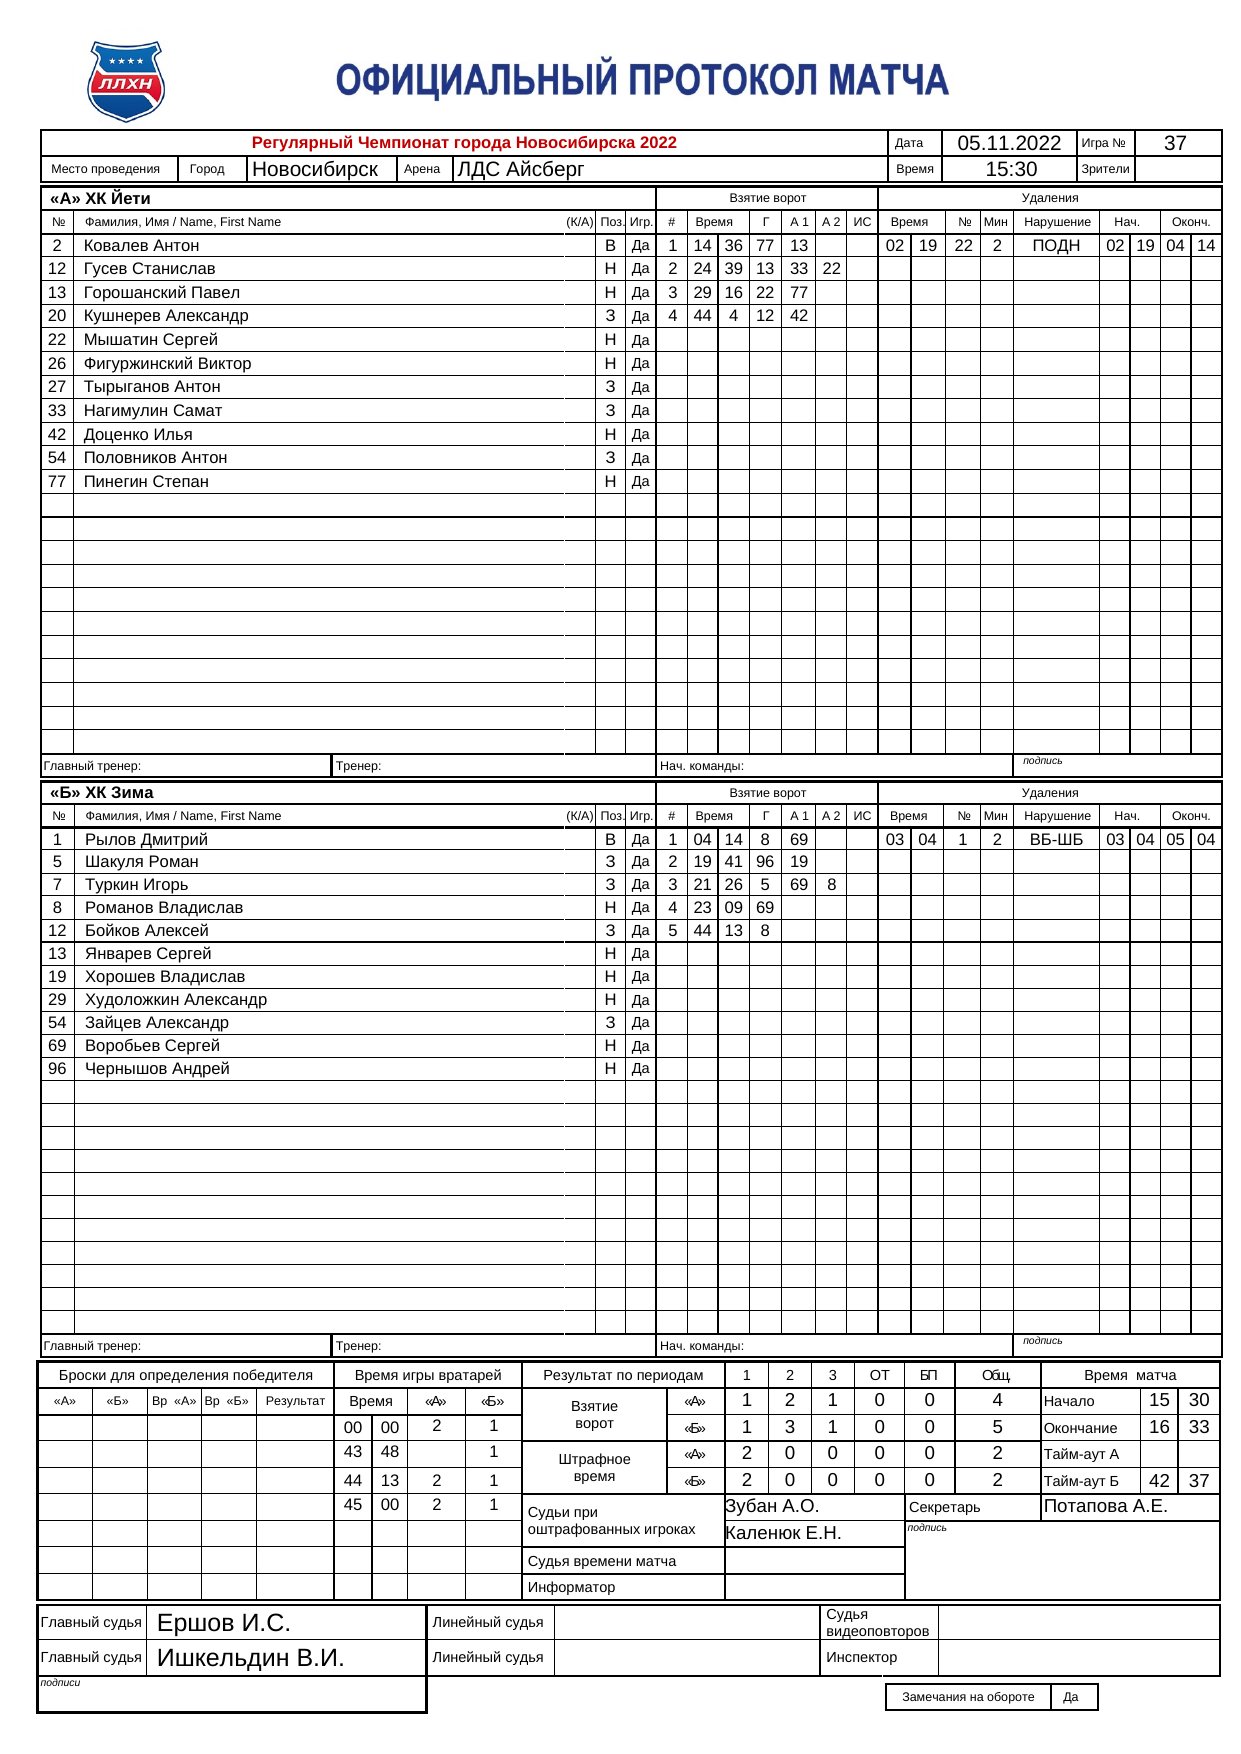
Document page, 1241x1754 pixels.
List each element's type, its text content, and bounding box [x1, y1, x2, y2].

table_cell [1100, 874, 1129, 895]
table_cell 13 [42, 943, 74, 964]
table_cell [74, 730, 564, 753]
table_cell Каленюк Е.Н. [726, 1521, 904, 1546]
table_cell З [596, 399, 625, 422]
table_cell [565, 423, 595, 445]
table_cell [912, 1265, 943, 1287]
table_cell [944, 1012, 980, 1033]
table_cell [750, 1265, 781, 1287]
table_cell [1014, 896, 1099, 918]
table_cell [42, 1081, 74, 1103]
table_cell [883, 1677, 1220, 1681]
table_cell [1100, 966, 1129, 987]
table_cell подпись [1014, 1335, 1221, 1356]
table_cell [688, 943, 717, 964]
table_cell [565, 518, 595, 540]
table_cell [1141, 1441, 1177, 1467]
table_cell «Б» [668, 1468, 724, 1493]
table_cell [1131, 920, 1160, 941]
table_cell [719, 683, 749, 706]
table_cell [946, 305, 980, 327]
table_cell ПОДН [1014, 235, 1099, 256]
table_cell [565, 1311, 595, 1333]
table_cell [42, 1242, 74, 1264]
table_cell [1131, 1242, 1160, 1264]
table_cell [1014, 1150, 1099, 1172]
table_cell [719, 328, 749, 351]
table_cell Тырыганов Антон [74, 376, 564, 398]
table_cell [750, 966, 781, 987]
table_cell [912, 399, 945, 422]
table_cell [816, 989, 846, 1011]
table_cell Н [596, 966, 625, 987]
table_cell [816, 235, 846, 256]
table_cell [879, 1058, 910, 1079]
table_cell [688, 1265, 717, 1287]
table_cell [944, 1081, 980, 1103]
table_cell [1014, 565, 1099, 587]
table_cell [565, 305, 595, 327]
table_cell [408, 1521, 465, 1546]
table_cell [565, 920, 595, 941]
table_cell [944, 943, 980, 964]
table_cell [816, 1196, 846, 1218]
table_cell [1131, 352, 1160, 374]
table_cell [944, 1288, 980, 1310]
table_cell Нарушение [1014, 211, 1099, 233]
table_cell Н [596, 281, 625, 303]
table_cell [879, 943, 910, 964]
table_cell [912, 1035, 943, 1057]
table_cell [847, 423, 877, 445]
table_cell [816, 1288, 846, 1310]
table_cell [1100, 612, 1129, 634]
table_cell Главный судья [39, 1640, 146, 1675]
table_cell Нагимулин Самат [74, 399, 564, 422]
table_cell [750, 1012, 781, 1033]
table_cell [1131, 1104, 1160, 1126]
table_cell [816, 328, 846, 351]
table_cell [750, 1150, 781, 1172]
table_cell Половников Антон [74, 446, 564, 469]
table_cell [1192, 1081, 1221, 1103]
table_cell Зрители [1078, 157, 1134, 181]
table_cell [816, 896, 846, 918]
table_cell [1161, 399, 1190, 422]
table_cell [847, 1265, 877, 1287]
table_cell [879, 423, 910, 445]
table_cell Фигуржинский Виктор [74, 352, 564, 374]
table_cell [148, 1441, 201, 1467]
table_cell 1 [726, 1415, 768, 1440]
table_cell [912, 281, 945, 303]
table_cell [688, 399, 717, 422]
table_cell [1192, 683, 1221, 706]
table_cell [657, 1196, 687, 1218]
table_cell [1161, 1150, 1190, 1172]
table_cell ИС [847, 211, 877, 233]
table_cell [1014, 1173, 1099, 1195]
table_cell Да [626, 305, 655, 327]
table_cell [816, 943, 846, 964]
table_header Удаления [879, 783, 1221, 803]
table_cell [816, 1173, 846, 1195]
table_cell [1161, 1127, 1190, 1149]
table_cell [816, 541, 846, 564]
table_cell 19 [688, 850, 717, 872]
table_cell [1131, 376, 1160, 398]
table_cell [688, 1081, 717, 1103]
table_cell [74, 541, 564, 564]
table_cell [879, 257, 910, 280]
table_cell [565, 659, 595, 682]
table_cell [879, 1150, 910, 1172]
table_cell 33 [782, 257, 815, 280]
table_cell Фамилия, Имя / Name, First Name [75, 805, 565, 826]
table_cell [750, 1104, 781, 1126]
table_cell [626, 1219, 655, 1241]
table_cell Время [879, 211, 945, 233]
table_cell Н [596, 423, 625, 445]
table_cell [688, 446, 717, 469]
table_cell [782, 1219, 815, 1241]
table_cell 04 [1131, 829, 1160, 849]
table_cell В [596, 829, 625, 849]
table_header БП [905, 1363, 954, 1387]
table_cell Зубан А.О. [726, 1495, 904, 1520]
table_cell [565, 588, 595, 611]
table_cell Рылов Дмитрий [75, 829, 564, 849]
table_cell 12 [42, 257, 73, 280]
table_cell [1014, 376, 1099, 398]
table_cell 2 [42, 235, 73, 256]
table_cell Судья видеоповторов [821, 1606, 938, 1639]
table_cell 48 [373, 1441, 407, 1467]
table_cell [688, 541, 717, 564]
table_cell [981, 1058, 1013, 1079]
table_header Общ. [956, 1363, 1040, 1387]
table_cell Н [596, 1035, 625, 1057]
table_cell 04 [1192, 829, 1221, 849]
table_cell [946, 683, 980, 706]
table_cell [1014, 920, 1099, 941]
table_cell [912, 730, 945, 753]
table_cell Инспектор [821, 1640, 938, 1675]
table_cell [719, 1150, 749, 1172]
table_cell Н [596, 470, 625, 493]
table_cell [626, 588, 655, 611]
table_cell [750, 352, 781, 374]
table_cell 42 [42, 423, 73, 445]
table_cell [847, 1104, 877, 1126]
table_cell [1161, 989, 1190, 1011]
table_cell 16 [1141, 1415, 1177, 1440]
table_cell Время [688, 211, 749, 233]
table_cell [202, 1494, 256, 1520]
table_cell [688, 470, 717, 493]
table_cell [1192, 920, 1221, 941]
table_cell [981, 850, 1013, 872]
table_cell Место проведения [42, 157, 177, 181]
table_cell [879, 588, 910, 611]
table_cell [1192, 305, 1221, 327]
table_cell [847, 636, 877, 658]
table_header Регулярный Чемпионат города Новосибирска 2022 [42, 131, 887, 155]
table_cell [408, 1441, 465, 1467]
table_cell [39, 1521, 92, 1546]
table_cell Штрафное время [523, 1442, 666, 1493]
table_cell (К/А) [565, 805, 595, 826]
table_cell [1161, 328, 1190, 351]
table_cell «Б» [668, 1415, 724, 1440]
table_cell «А» [668, 1442, 724, 1467]
table_cell # [657, 211, 687, 233]
table_cell [912, 305, 945, 327]
table_header Взятие ворот [657, 783, 877, 803]
table_cell [750, 565, 781, 587]
table_cell [879, 1173, 910, 1195]
table_cell Нач. [1100, 805, 1160, 826]
table_cell [719, 446, 749, 469]
table_cell [847, 1219, 877, 1241]
table_cell [1192, 989, 1221, 1011]
table_cell [1131, 305, 1160, 327]
table_cell [657, 966, 687, 987]
table_cell [1014, 612, 1099, 634]
table_cell [626, 1311, 655, 1333]
table_cell 2 [981, 829, 1013, 849]
table_cell [816, 446, 846, 469]
table_cell [1131, 730, 1160, 753]
table_cell [1100, 920, 1129, 941]
table_cell [782, 1196, 815, 1218]
table_cell [39, 1441, 92, 1467]
table_cell З [596, 376, 625, 398]
table_cell Да [626, 399, 655, 422]
table_cell [657, 730, 687, 753]
table_cell [596, 683, 625, 706]
table_cell [596, 612, 625, 634]
table_cell [912, 612, 945, 634]
table_cell Бойков Алексей [75, 920, 564, 941]
table_cell [1014, 518, 1099, 540]
table_cell З [596, 1012, 625, 1033]
table_cell Секретарь [906, 1495, 1040, 1520]
table_cell [1192, 1196, 1221, 1218]
table_cell 02 [1100, 235, 1129, 256]
table_cell [596, 659, 625, 682]
table_cell 42 [782, 305, 815, 327]
table_cell [1192, 1035, 1221, 1057]
table_cell [750, 1196, 781, 1218]
table_cell Да [626, 257, 655, 280]
table_cell ВБ-ШБ [1014, 829, 1099, 849]
table_cell [1014, 1196, 1099, 1218]
table_cell [719, 352, 749, 374]
table_cell 2 [769, 1389, 811, 1413]
table_cell [1100, 1173, 1129, 1195]
table_cell [1100, 470, 1129, 493]
table_cell [42, 1173, 74, 1195]
table_cell [1192, 399, 1221, 422]
table_cell [1131, 470, 1160, 493]
table_cell [719, 612, 749, 634]
table_cell [565, 446, 595, 469]
table_cell 1 [726, 1389, 768, 1413]
table_cell [719, 399, 749, 422]
table_cell [912, 659, 945, 682]
table_cell [626, 612, 655, 634]
table_cell [148, 1521, 201, 1546]
table_cell 03 [1100, 829, 1129, 849]
table_cell [626, 1150, 655, 1172]
table_cell [1179, 1441, 1219, 1467]
table_cell [946, 541, 980, 564]
table_cell Да [626, 423, 655, 445]
table_cell [750, 399, 781, 422]
table_cell [981, 305, 1013, 327]
table_cell [466, 1521, 521, 1546]
table_cell 30 [1179, 1389, 1219, 1413]
table_cell 2 [657, 850, 687, 872]
table_cell Да [626, 352, 655, 374]
table_cell [1099, 1682, 1220, 1711]
table_cell [1131, 612, 1160, 634]
table_cell Нарушение [1014, 805, 1099, 826]
table_cell [565, 989, 595, 1011]
table_cell [1014, 1081, 1099, 1103]
table_cell [879, 1035, 910, 1057]
table_cell [688, 423, 717, 445]
table_header Да [1052, 1685, 1097, 1709]
table_cell З [596, 920, 625, 941]
table_cell [782, 565, 815, 587]
table_cell [1100, 446, 1129, 469]
table_cell [816, 1058, 846, 1079]
table_cell 22 [816, 257, 846, 280]
table_cell 04 [1161, 235, 1190, 256]
table_cell 54 [42, 446, 73, 469]
table_cell [1192, 850, 1221, 872]
table_cell [1192, 636, 1221, 658]
table_cell [912, 494, 945, 516]
table_cell Г [750, 211, 781, 233]
table_cell Поз. [596, 805, 625, 826]
table_cell 04 [688, 829, 717, 849]
table_cell 2 [726, 1468, 768, 1493]
table_cell [657, 588, 687, 611]
table_cell Да [626, 850, 655, 872]
table_cell [912, 1104, 943, 1126]
table_cell [847, 257, 877, 280]
table_cell [688, 1127, 717, 1149]
table_cell [657, 494, 687, 516]
table_cell [782, 1311, 815, 1333]
table_cell [1100, 1081, 1129, 1103]
table_cell Худоложкин Александр [75, 989, 564, 1011]
table_cell [657, 707, 687, 729]
table_cell [688, 966, 717, 987]
table_cell [565, 874, 595, 895]
table_cell [1014, 588, 1099, 611]
table_cell [565, 1288, 595, 1310]
table_cell 02 [879, 235, 910, 256]
table_cell [847, 446, 877, 469]
table_cell [596, 541, 625, 564]
table_cell [1161, 1288, 1190, 1310]
table_cell 13 [373, 1468, 407, 1493]
table_cell [750, 659, 781, 682]
table_cell Н [596, 896, 625, 918]
table_cell [596, 730, 625, 753]
table_cell [1100, 1196, 1129, 1218]
table_cell [688, 494, 717, 516]
table_cell [257, 1574, 333, 1599]
table_cell 00 [373, 1416, 407, 1440]
table_cell [782, 328, 815, 351]
table_cell 4 [657, 896, 687, 918]
table_cell Г [750, 805, 781, 826]
table_cell Н [596, 328, 625, 351]
table_cell [1192, 943, 1221, 964]
table_cell [657, 352, 687, 374]
table_cell [1131, 707, 1160, 729]
table_cell № [946, 211, 980, 233]
table_cell Да [626, 235, 655, 256]
table_cell [1192, 446, 1221, 469]
table_cell Потапова А.Е. [1042, 1495, 1219, 1520]
table_cell [782, 1288, 815, 1310]
table_cell [879, 1081, 910, 1103]
table_cell «А» [39, 1389, 92, 1413]
table_cell № [42, 805, 74, 826]
table_cell [1161, 588, 1190, 611]
table_cell [42, 518, 73, 540]
table_cell [74, 588, 564, 611]
table_cell 3 [657, 874, 687, 895]
table_cell [626, 1288, 655, 1310]
table_cell [42, 707, 73, 729]
table_cell [1161, 683, 1190, 706]
table_cell [981, 376, 1013, 398]
table_cell [257, 1416, 333, 1440]
table_cell [202, 1547, 256, 1573]
table_cell [981, 896, 1013, 918]
table_cell [946, 707, 980, 729]
table_cell З [596, 874, 625, 895]
table_cell Ишкельдин В.И. [147, 1640, 425, 1675]
table_cell 22 [946, 235, 980, 256]
table_cell [688, 376, 717, 398]
table_cell Линейный судья [428, 1606, 554, 1639]
table_cell [719, 1104, 749, 1126]
table_cell [657, 328, 687, 351]
table_cell [944, 920, 980, 941]
table_cell 43 [335, 1441, 371, 1467]
table_cell [1192, 1288, 1221, 1310]
table_cell [879, 1104, 910, 1126]
table_cell 77 [782, 281, 815, 303]
table_header Удаления [879, 188, 1221, 209]
table_cell [879, 874, 910, 895]
table_cell [719, 636, 749, 658]
table_cell [1014, 399, 1099, 422]
table_cell [879, 565, 910, 587]
table_cell Линейный судья [428, 1640, 554, 1675]
table_cell [1100, 989, 1129, 1011]
table_cell [847, 1196, 877, 1218]
table_cell [626, 1173, 655, 1195]
table_cell [719, 966, 749, 987]
table_cell [816, 1104, 846, 1126]
table_cell [626, 707, 655, 729]
table_cell [626, 1265, 655, 1287]
table_cell 44 [335, 1468, 371, 1493]
table_cell 5 [956, 1415, 1040, 1440]
table_cell [1100, 1104, 1129, 1126]
table_cell [657, 446, 687, 469]
table_cell [782, 896, 815, 918]
table_cell [719, 1058, 749, 1079]
table_cell [879, 1311, 910, 1333]
table_cell [1100, 659, 1129, 682]
table_cell [750, 518, 781, 540]
table_cell 1 [657, 235, 687, 256]
table_cell [75, 1265, 564, 1287]
table_cell Доценко Илья [74, 423, 564, 445]
table_cell [981, 494, 1013, 516]
table_cell [879, 966, 910, 987]
table_cell [257, 1547, 333, 1573]
table_cell [596, 588, 625, 611]
table_cell [719, 1288, 749, 1310]
table_cell [912, 943, 943, 964]
table_cell [596, 1127, 625, 1149]
table_cell [750, 446, 781, 469]
table_cell [816, 1035, 846, 1057]
table_cell [657, 1288, 687, 1310]
table_cell [1014, 305, 1099, 327]
table_cell [688, 1173, 717, 1195]
table_cell [1100, 1311, 1129, 1333]
table_cell 29 [42, 989, 74, 1011]
table_cell [981, 1288, 1013, 1310]
table_cell [944, 989, 980, 1011]
table_cell [879, 1012, 910, 1033]
table_cell [750, 376, 781, 398]
table_cell [1100, 305, 1129, 327]
table_cell [688, 1219, 717, 1241]
table_cell 2 [408, 1468, 465, 1493]
table_cell [657, 1311, 687, 1333]
table_cell [626, 1242, 655, 1264]
table_cell [782, 1242, 815, 1264]
table_cell [816, 1127, 846, 1149]
table_cell [847, 541, 877, 564]
table_header 1 [726, 1363, 768, 1387]
table_cell [782, 920, 815, 941]
table_cell [1131, 1150, 1160, 1172]
table_cell [946, 659, 980, 682]
table_cell [1192, 328, 1221, 351]
table_header Замечания на обороте [887, 1685, 1050, 1709]
table_cell [1192, 257, 1221, 280]
table_cell [944, 1219, 980, 1241]
table_cell [565, 683, 595, 706]
table_cell 15:30 [943, 157, 1076, 181]
table_cell [981, 470, 1013, 493]
table_header Дата [889, 131, 941, 155]
table_cell 1 [466, 1494, 521, 1520]
table_cell [1192, 281, 1221, 303]
table_cell [912, 1288, 943, 1310]
table_cell [42, 1104, 74, 1126]
table_cell [93, 1574, 147, 1599]
table_cell 41 [719, 850, 749, 872]
table_cell [782, 730, 815, 753]
table_cell [912, 1219, 943, 1241]
table_cell 37 [1179, 1468, 1219, 1493]
table_cell 69 [782, 829, 815, 849]
table_cell [148, 1574, 201, 1599]
table_cell [1131, 588, 1160, 611]
table_cell [39, 1468, 92, 1493]
table_cell [657, 659, 687, 682]
table_cell [39, 1494, 92, 1520]
table_cell [1131, 257, 1160, 280]
table_cell [565, 730, 595, 753]
table_cell [944, 850, 980, 872]
table_cell Оконч. [1161, 805, 1221, 826]
table_cell [1192, 518, 1221, 540]
table_cell [719, 1219, 749, 1241]
table_cell [688, 1104, 717, 1126]
table_cell [657, 423, 687, 445]
table_cell [565, 636, 595, 658]
table_cell Да [626, 281, 655, 303]
table_cell [879, 328, 910, 351]
table_cell [847, 328, 877, 351]
table_cell [657, 1150, 687, 1172]
table_cell [879, 683, 910, 706]
table_cell [93, 1494, 147, 1520]
table_cell [944, 966, 980, 987]
table_cell 1 [812, 1415, 854, 1440]
table_cell [1192, 659, 1221, 682]
table_cell 15 [1141, 1389, 1177, 1413]
table_cell [912, 588, 945, 611]
table_cell Фамилия, Имя / Name, First Name [74, 211, 565, 233]
table_cell [981, 920, 1013, 941]
table_cell [912, 541, 945, 564]
table_cell [912, 1150, 943, 1172]
table_cell 8 [750, 920, 781, 941]
table_cell [688, 730, 717, 753]
table_cell [657, 612, 687, 634]
table_cell [847, 966, 877, 987]
table_cell [750, 1058, 781, 1079]
table_cell [596, 1150, 625, 1172]
table_cell [1131, 943, 1160, 964]
table_cell [719, 1012, 749, 1033]
table_cell [408, 1574, 465, 1599]
table_cell [879, 850, 910, 872]
table_cell [879, 1265, 910, 1287]
table_cell [750, 636, 781, 658]
table_cell З [596, 305, 625, 327]
table_cell [816, 1081, 846, 1103]
table_cell [1192, 1242, 1221, 1264]
table_cell [202, 1468, 256, 1493]
table_cell [1014, 281, 1099, 303]
table_cell 0 [855, 1389, 904, 1413]
table_cell Да [626, 470, 655, 493]
table_cell [879, 1288, 910, 1310]
table_cell № [42, 211, 73, 233]
table_cell [1014, 874, 1099, 895]
table_cell [596, 1242, 625, 1264]
table_cell Да [626, 966, 655, 987]
table_cell [879, 470, 910, 493]
table_cell [1131, 328, 1160, 351]
table_cell Горошанский Павел [74, 281, 564, 303]
table_cell 19 [1131, 235, 1160, 256]
table_cell [847, 1311, 877, 1333]
table_cell [939, 1606, 1219, 1639]
table_cell 3 [769, 1415, 811, 1440]
table_cell [944, 1058, 980, 1079]
table_cell [688, 1242, 717, 1264]
table_cell [719, 1242, 749, 1264]
table_cell [565, 1265, 595, 1287]
table_cell 0 [905, 1468, 954, 1493]
table_cell [596, 518, 625, 540]
table_cell [626, 683, 655, 706]
table_cell «А» [408, 1389, 465, 1413]
table_cell [42, 1150, 74, 1172]
table_cell 4 [657, 305, 687, 327]
table_cell 5 [750, 874, 781, 895]
table_cell 0 [812, 1468, 854, 1493]
table_cell [750, 541, 781, 564]
table_cell [1131, 1012, 1160, 1033]
table_cell [1161, 1012, 1190, 1033]
table_cell [1131, 659, 1160, 682]
table_cell [42, 494, 73, 516]
table_cell [912, 1012, 943, 1033]
table_header Броски для определения победителя [39, 1363, 333, 1387]
table_cell [596, 1104, 625, 1126]
table_cell [750, 1127, 781, 1149]
table_cell [847, 659, 877, 682]
table_cell Романов Владислав [75, 896, 564, 918]
table_cell В [596, 235, 625, 256]
table_cell [1161, 896, 1190, 918]
table_cell [408, 1547, 465, 1573]
table_cell 1 [812, 1389, 854, 1413]
table_cell [1192, 612, 1221, 634]
table_cell [847, 1173, 877, 1195]
table_cell 13 [750, 257, 781, 280]
table_cell 4 [956, 1389, 1040, 1413]
table_header «Б» ХК Зима [42, 783, 655, 803]
table_cell А 2 [816, 211, 846, 233]
table_cell [879, 730, 910, 753]
table_cell [1161, 281, 1190, 303]
table_cell [847, 683, 877, 706]
table_cell 13 [719, 920, 749, 941]
table_cell [1014, 470, 1099, 493]
table_cell [944, 896, 980, 918]
table_cell Н [596, 257, 625, 280]
table_cell 12 [750, 305, 781, 327]
table_cell [626, 565, 655, 587]
table_cell 14 [719, 829, 749, 849]
table_cell [466, 1574, 521, 1599]
table_cell [1192, 494, 1221, 516]
table_cell [750, 588, 781, 611]
table_cell 1 [657, 829, 687, 849]
table_cell [1100, 494, 1129, 516]
table_cell [1161, 850, 1190, 872]
table_cell [816, 966, 846, 987]
table_cell [1131, 874, 1160, 895]
table_cell Гусев Станислав [74, 257, 564, 280]
table_cell А 2 [816, 805, 846, 826]
table_cell [373, 1521, 407, 1546]
table_cell [944, 1104, 980, 1126]
table_cell [626, 636, 655, 658]
table_cell [750, 612, 781, 634]
table_cell Оконч. [1161, 211, 1221, 233]
table_cell [596, 1288, 625, 1310]
table_cell [816, 683, 846, 706]
table_cell [816, 1150, 846, 1172]
table_cell [750, 494, 781, 516]
table_cell [750, 1288, 781, 1310]
table_cell [626, 518, 655, 540]
table_cell [782, 989, 815, 1011]
table_cell [847, 305, 877, 327]
table_cell Мышатин Сергей [74, 328, 564, 351]
table_cell [847, 376, 877, 398]
table_cell Арена [398, 157, 452, 181]
table_cell [944, 1127, 980, 1149]
table_cell [981, 1150, 1013, 1172]
table_cell [719, 1311, 749, 1333]
table_cell [596, 1311, 625, 1333]
table_cell Январев Сергей [75, 943, 564, 964]
table_cell [782, 399, 815, 422]
table_cell [257, 1441, 333, 1467]
table_cell [1100, 707, 1129, 729]
table_cell [847, 235, 877, 256]
table_cell [1161, 470, 1190, 493]
table_cell [1014, 1104, 1099, 1126]
table_cell [257, 1468, 333, 1493]
table_cell [42, 1196, 74, 1218]
table_cell [1014, 1311, 1099, 1333]
table_cell [1100, 1242, 1129, 1264]
table_cell [1192, 1104, 1221, 1126]
table_cell [750, 470, 781, 493]
table_cell [981, 1081, 1013, 1103]
table_cell [879, 376, 910, 398]
table_cell [42, 1219, 74, 1241]
table_cell [565, 829, 595, 849]
table_cell 33 [1179, 1415, 1219, 1440]
table_cell [912, 896, 943, 918]
table_cell 8 [816, 874, 846, 895]
table_cell [74, 518, 564, 540]
table_cell [1131, 1058, 1160, 1079]
table_cell 0 [769, 1468, 811, 1493]
table_cell [565, 1058, 595, 1079]
table_cell 54 [42, 1012, 74, 1033]
table_cell [1131, 281, 1160, 303]
table_cell [879, 920, 910, 941]
table_cell [596, 707, 625, 729]
table_cell [1161, 636, 1190, 658]
table_cell 69 [782, 874, 815, 895]
table_cell [847, 565, 877, 587]
table_cell Пинегин Степан [74, 470, 564, 493]
table_cell [93, 1468, 147, 1493]
table_cell [946, 281, 980, 303]
table_cell [816, 470, 846, 493]
table_cell [39, 1574, 92, 1599]
table_cell [879, 281, 910, 303]
table_cell [946, 494, 980, 516]
table_cell [1161, 494, 1190, 516]
table_cell [148, 1547, 201, 1573]
table_cell [565, 565, 595, 587]
table_cell [847, 896, 877, 918]
table_cell [1192, 1311, 1221, 1333]
table_cell [1100, 257, 1129, 280]
table_cell [1131, 1196, 1160, 1218]
table_cell 1 [466, 1441, 521, 1467]
table_cell [565, 943, 595, 964]
table_cell [596, 1173, 625, 1195]
table_cell [912, 257, 945, 280]
table_cell [912, 683, 945, 706]
table_cell [879, 1219, 910, 1241]
table_cell 96 [750, 850, 781, 872]
table_cell [847, 1150, 877, 1172]
table_cell [657, 541, 687, 564]
table_cell 8 [42, 896, 74, 918]
table_cell [1100, 328, 1129, 351]
table_cell 5 [657, 920, 687, 941]
table_cell [565, 1219, 595, 1241]
table_cell [202, 1416, 256, 1440]
table_cell [428, 1677, 882, 1711]
table_cell [75, 1219, 564, 1241]
table_cell 14 [1192, 235, 1221, 256]
table_cell [939, 1640, 1219, 1675]
table_cell [1161, 730, 1190, 753]
table_cell [75, 1196, 564, 1218]
table_cell [565, 352, 595, 374]
table_cell [335, 1521, 371, 1546]
table_cell [946, 399, 980, 422]
table_cell [782, 494, 815, 516]
table_cell [750, 1035, 781, 1057]
table_cell [944, 1311, 980, 1333]
table_cell [1100, 1012, 1129, 1033]
table_cell [847, 588, 877, 611]
table_cell [42, 1265, 74, 1287]
table_cell [847, 1127, 877, 1149]
table_cell Да [626, 989, 655, 1011]
table_cell [847, 920, 877, 941]
table_cell [912, 1196, 943, 1218]
table_cell Да [626, 920, 655, 941]
table_cell [912, 920, 943, 941]
table_cell [847, 850, 877, 872]
table_cell 24 [688, 257, 717, 280]
table_cell [1161, 257, 1190, 280]
table_cell [565, 896, 595, 918]
table_cell 27 [42, 376, 73, 398]
table_cell [1014, 257, 1099, 280]
table_cell [816, 920, 846, 941]
table_cell [42, 1288, 74, 1310]
table_cell [657, 1173, 687, 1195]
table_cell Нач. [1100, 211, 1160, 233]
table_cell [879, 1127, 910, 1149]
table_cell [1131, 850, 1160, 872]
table_cell Н [596, 352, 625, 374]
table_cell [596, 565, 625, 587]
table_cell [202, 1521, 256, 1546]
table_cell [74, 707, 564, 729]
table_cell [688, 1058, 717, 1079]
table_cell [42, 659, 73, 682]
table_cell [1192, 1150, 1221, 1172]
table_cell Время [335, 1389, 407, 1413]
table_cell [1131, 1288, 1160, 1310]
table_cell Нач. команды: [657, 1335, 1012, 1356]
table_cell [879, 541, 910, 564]
table_cell 2 [956, 1442, 1040, 1467]
table_cell [981, 636, 1013, 658]
table_cell 69 [750, 896, 781, 918]
table_cell Туркин Игорь [75, 874, 564, 895]
table_cell [847, 730, 877, 753]
table_cell [1100, 636, 1129, 658]
table_cell [981, 1127, 1013, 1149]
table_cell [1100, 541, 1129, 564]
table_cell [1014, 707, 1099, 729]
table_cell [816, 494, 846, 516]
table_cell [750, 1242, 781, 1264]
table_cell [1161, 305, 1190, 327]
table_cell [202, 1574, 256, 1599]
table_cell [816, 376, 846, 398]
table_cell [657, 1242, 687, 1264]
table_cell [1161, 966, 1190, 987]
table_cell [1192, 1058, 1221, 1079]
table_cell 33 [42, 399, 73, 422]
table_cell Игр. [626, 805, 655, 826]
table_cell [1192, 376, 1221, 398]
table_cell [626, 730, 655, 753]
table_cell [782, 352, 815, 374]
table_cell [1131, 989, 1160, 1011]
table_cell [816, 352, 846, 374]
table_cell [946, 730, 980, 753]
table_cell [1131, 636, 1160, 658]
table_cell 44 [688, 305, 717, 327]
table_cell [1100, 730, 1129, 753]
table_cell [1192, 1127, 1221, 1149]
table_cell [1100, 1035, 1129, 1057]
table_cell [719, 1173, 749, 1195]
table_cell [657, 636, 687, 658]
table_cell 39 [719, 257, 749, 280]
table_cell 2 [657, 257, 687, 280]
table_cell [1014, 636, 1099, 658]
table_cell [1192, 1012, 1221, 1033]
table_cell [879, 494, 910, 516]
table_cell [1100, 943, 1129, 964]
table_cell 0 [905, 1415, 954, 1440]
table_cell Тайм-аут А [1042, 1441, 1140, 1467]
table_cell [42, 541, 73, 564]
table_cell Н [596, 1058, 625, 1079]
table_cell [626, 541, 655, 564]
table_cell 19 [782, 850, 815, 872]
table_cell ЛДС Айсберг [454, 157, 887, 181]
table_cell [688, 1012, 717, 1033]
table_cell [596, 1265, 625, 1287]
table_cell [1100, 896, 1129, 918]
table_cell [1131, 1081, 1160, 1103]
table_cell Н [596, 943, 625, 964]
table_cell [688, 1035, 717, 1057]
table_cell [1014, 1219, 1099, 1241]
table_cell [657, 565, 687, 587]
table_cell [657, 376, 687, 398]
table_cell [1014, 1242, 1099, 1264]
table_cell [1131, 565, 1160, 587]
table_cell [847, 1035, 877, 1057]
table_cell [1131, 1127, 1160, 1149]
table_cell [912, 850, 943, 872]
table_cell [1014, 1012, 1099, 1033]
table_cell [688, 612, 717, 634]
table_cell 19 [42, 966, 74, 987]
table_cell [688, 659, 717, 682]
table_cell 45 [335, 1494, 371, 1520]
table_cell [912, 1127, 943, 1149]
table_cell [1100, 399, 1129, 422]
table_cell [719, 730, 749, 753]
table_cell [657, 1219, 687, 1241]
table_cell [1161, 707, 1190, 729]
table_cell [1192, 966, 1221, 987]
table_header 2 [769, 1363, 811, 1387]
table_cell Да [626, 1012, 655, 1033]
table_cell [1014, 446, 1099, 469]
table_cell [782, 1127, 815, 1149]
table_cell [816, 1265, 846, 1287]
table_header 3 [812, 1363, 854, 1387]
table_cell 22 [42, 328, 73, 351]
table_cell [1161, 1081, 1190, 1103]
table_cell Чернышов Андрей [75, 1058, 564, 1079]
table_cell [626, 1081, 655, 1103]
table_cell [981, 399, 1013, 422]
table_cell 13 [42, 281, 73, 303]
table_cell [1131, 541, 1160, 564]
table_cell [1161, 352, 1190, 374]
table_cell [466, 1547, 521, 1573]
table_cell Мин [981, 211, 1013, 233]
table_cell [257, 1494, 333, 1520]
table_cell 09 [719, 896, 749, 918]
table_cell [879, 446, 910, 469]
table_cell [946, 636, 980, 658]
table_cell [1014, 683, 1099, 706]
table_cell [782, 518, 815, 540]
table_cell [596, 1196, 625, 1218]
table_cell 26 [719, 874, 749, 895]
table_cell [74, 659, 564, 682]
table_cell [981, 518, 1013, 540]
table_cell [782, 1012, 815, 1033]
table_cell [1161, 1311, 1190, 1333]
table_cell [1100, 1127, 1129, 1149]
table_cell [912, 352, 945, 374]
table_cell [981, 1196, 1013, 1218]
table_cell [1192, 541, 1221, 564]
table_cell [1161, 612, 1190, 634]
table_cell [626, 1196, 655, 1218]
table_cell [1014, 541, 1099, 564]
table_cell Да [626, 376, 655, 398]
table_cell [1161, 1196, 1190, 1218]
table_cell 19 [912, 235, 945, 256]
table_cell (К/А) [565, 211, 595, 233]
table_cell [782, 966, 815, 987]
table_cell [816, 305, 846, 327]
table_cell [981, 423, 1013, 445]
table_cell [879, 518, 910, 540]
table_cell [335, 1547, 371, 1573]
table_cell [981, 1242, 1013, 1264]
table_cell 14 [688, 235, 717, 256]
table_cell [1192, 470, 1221, 493]
table_cell [373, 1574, 407, 1599]
table_cell [946, 423, 980, 445]
table_cell [847, 874, 877, 895]
table_cell [782, 612, 815, 634]
table_cell [42, 1127, 74, 1149]
table_cell [719, 470, 749, 493]
table_cell [75, 1311, 564, 1333]
table_cell [1161, 943, 1190, 964]
table_cell [946, 470, 980, 493]
table_cell [719, 943, 749, 964]
table_cell [782, 636, 815, 658]
table_cell 23 [688, 896, 717, 918]
table_cell [1161, 1219, 1190, 1241]
table_cell [565, 612, 595, 634]
table_cell Начало [1042, 1389, 1140, 1413]
table_cell [202, 1441, 256, 1467]
table_cell Информатор [523, 1575, 724, 1599]
table_cell Поз. [596, 211, 625, 233]
table_cell [981, 943, 1013, 964]
table_cell [879, 352, 910, 374]
table_cell [1161, 920, 1190, 941]
table_cell [657, 470, 687, 493]
table_cell Да [626, 874, 655, 895]
table_cell Взятие ворот [523, 1389, 666, 1440]
table_cell [688, 1150, 717, 1172]
table_cell Время [879, 805, 943, 826]
table_cell [847, 470, 877, 493]
table_cell [75, 1081, 564, 1103]
table_cell [42, 1311, 74, 1333]
table_cell [565, 850, 595, 872]
table_cell [1161, 423, 1190, 445]
table_cell 1 [466, 1416, 521, 1440]
table_cell 3 [657, 281, 687, 303]
table_cell [912, 966, 943, 987]
table_cell # [657, 805, 687, 826]
table_cell [782, 1104, 815, 1126]
table_cell [1131, 423, 1160, 445]
table_cell [981, 1219, 1013, 1241]
table_cell 13 [782, 235, 815, 256]
table_cell [782, 1150, 815, 1172]
table_cell [981, 707, 1013, 729]
table_cell № [944, 805, 980, 826]
table_cell [657, 943, 687, 964]
table_cell [42, 683, 73, 706]
table_cell [565, 1242, 595, 1264]
table_cell [847, 707, 877, 729]
table_cell [1131, 1035, 1160, 1057]
table_cell 0 [855, 1415, 904, 1440]
table_cell 0 [855, 1442, 904, 1467]
table_cell [42, 588, 73, 611]
table_cell Да [626, 328, 655, 351]
table_cell [981, 565, 1013, 587]
table_cell [565, 707, 595, 729]
table_cell [565, 257, 595, 280]
table_cell [1161, 541, 1190, 564]
table_cell [1192, 352, 1221, 374]
table_cell [912, 1311, 943, 1333]
table_cell [93, 1416, 147, 1440]
table_cell [1100, 1265, 1129, 1287]
table_cell 05 [1161, 829, 1190, 849]
table_cell [981, 659, 1013, 682]
table_cell [1192, 874, 1221, 895]
table_cell [750, 943, 781, 964]
table_cell [816, 281, 846, 303]
table_cell [847, 612, 877, 634]
table_cell [148, 1468, 201, 1493]
table_cell [816, 850, 846, 872]
table_cell Судьи при оштрафованных игроках [523, 1495, 724, 1546]
table_cell [750, 1081, 781, 1103]
table_cell [688, 588, 717, 611]
table_cell [688, 683, 717, 706]
table_cell 42 [1141, 1468, 1177, 1493]
table_cell [782, 683, 815, 706]
table_cell подписи [39, 1677, 425, 1711]
table_cell [657, 1265, 687, 1287]
table_cell [719, 518, 749, 540]
table_cell [847, 1012, 877, 1033]
table_cell [1100, 565, 1129, 587]
table_cell [565, 494, 595, 516]
table_cell [981, 1035, 1013, 1057]
table_cell [847, 352, 877, 374]
table_cell [74, 494, 564, 516]
table_cell [946, 518, 980, 540]
table_cell Ковалев Антон [74, 235, 564, 256]
table_cell [912, 874, 943, 895]
table_cell Главный судья [39, 1606, 146, 1639]
table_cell 77 [42, 470, 73, 493]
table_cell [944, 1035, 980, 1057]
table_cell [719, 1127, 749, 1149]
table_cell [1100, 1288, 1129, 1310]
table_cell [879, 636, 910, 658]
table_cell [719, 1081, 749, 1103]
table_cell [750, 423, 781, 445]
table_cell [750, 730, 781, 753]
table_cell [816, 659, 846, 682]
table_cell [626, 1104, 655, 1126]
table_cell 44 [688, 920, 717, 941]
table_cell [912, 470, 945, 493]
table_cell 2 [408, 1494, 465, 1520]
table_cell [912, 518, 945, 540]
table_cell [1014, 850, 1099, 872]
table_cell [688, 1196, 717, 1218]
table_cell [981, 874, 1013, 895]
table_cell [1014, 1058, 1099, 1079]
table_cell [981, 541, 1013, 564]
table_cell Да [626, 943, 655, 964]
table_cell [565, 1081, 595, 1103]
table_cell 2 [956, 1468, 1040, 1493]
table_cell [75, 1242, 564, 1264]
table_cell [847, 399, 877, 422]
table_cell [981, 1311, 1013, 1333]
table_cell 26 [42, 352, 73, 374]
table_cell Нач. команды: [657, 755, 1012, 776]
table_cell [75, 1150, 564, 1172]
table_cell 29 [688, 281, 717, 303]
table_cell [816, 565, 846, 587]
table_cell [879, 612, 910, 634]
table_cell [1100, 588, 1129, 611]
table_cell 0 [769, 1442, 811, 1467]
table_cell [981, 683, 1013, 706]
table_cell [782, 1058, 815, 1079]
table_cell [719, 1035, 749, 1057]
table_cell [981, 1265, 1013, 1287]
table_cell «Б» [93, 1389, 147, 1413]
table_cell [688, 518, 717, 540]
table_cell [1192, 1173, 1221, 1195]
table_cell [1100, 1219, 1129, 1241]
table_cell Вр «Б» [202, 1389, 256, 1413]
table_cell [816, 636, 846, 658]
table_cell [719, 1196, 749, 1218]
table_cell [565, 1035, 595, 1057]
table_cell [816, 423, 846, 445]
table_cell [719, 565, 749, 587]
table_cell [1100, 850, 1129, 872]
table_cell Тренер: [333, 755, 655, 776]
table_cell [1161, 1104, 1190, 1126]
table_cell [816, 1242, 846, 1264]
table_cell [912, 1242, 943, 1264]
table_cell [75, 1127, 564, 1149]
table_cell [782, 943, 815, 964]
table_cell [816, 518, 846, 540]
table_cell [565, 1104, 595, 1126]
table_cell [1100, 1150, 1129, 1172]
table_cell [816, 707, 846, 729]
table_cell [944, 1265, 980, 1287]
table_cell [39, 1547, 92, 1573]
table_cell [373, 1547, 407, 1573]
table_cell [565, 1127, 595, 1149]
table_cell [688, 707, 717, 729]
table_cell [847, 1058, 877, 1079]
table_cell [1192, 423, 1221, 445]
table_header Время матча [1042, 1363, 1219, 1387]
table_cell 1 [42, 829, 74, 849]
table_cell Окончание [1042, 1415, 1140, 1440]
table_cell 0 [812, 1442, 854, 1467]
table_header 05.11.2022 [943, 131, 1076, 155]
table_cell Воробьев Сергей [75, 1035, 564, 1057]
table_cell [816, 399, 846, 422]
table_cell 36 [719, 235, 749, 256]
table_cell [981, 281, 1013, 303]
table_cell [816, 612, 846, 634]
table_cell [1192, 896, 1221, 918]
table_cell [1131, 1265, 1160, 1287]
table_cell [1014, 1288, 1099, 1310]
table_cell [1161, 446, 1190, 469]
table_cell Ершов И.С. [147, 1606, 425, 1639]
table_cell [1014, 966, 1099, 987]
table_cell Кушнерев Александр [74, 305, 564, 327]
table_cell [1192, 1265, 1221, 1287]
table_cell Да [626, 896, 655, 918]
table_cell [879, 989, 910, 1011]
table_cell [626, 494, 655, 516]
table_cell [981, 588, 1013, 611]
table_cell [981, 989, 1013, 1011]
table_cell [719, 588, 749, 611]
table_cell [148, 1494, 201, 1520]
table_cell [257, 1521, 333, 1546]
table_cell [944, 1242, 980, 1264]
table_cell [596, 636, 625, 658]
table_cell [782, 707, 815, 729]
table_cell [565, 470, 595, 493]
table_cell А 1 [782, 805, 815, 826]
table_cell 7 [42, 874, 74, 895]
table_cell [688, 636, 717, 658]
table_cell [335, 1574, 371, 1599]
table_cell [657, 989, 687, 1011]
table_cell [657, 1058, 687, 1079]
table_cell [1100, 376, 1129, 398]
table_cell 2 [408, 1416, 465, 1440]
table_cell [1161, 874, 1190, 895]
table_cell [1131, 446, 1160, 469]
table_cell [847, 1288, 877, 1310]
table_cell [1192, 730, 1221, 753]
table_cell [912, 636, 945, 658]
table_cell [847, 829, 877, 849]
table_cell [688, 1311, 717, 1333]
table_cell [847, 494, 877, 516]
table_cell [912, 989, 943, 1011]
table_cell 77 [750, 235, 781, 256]
table_cell [750, 1311, 781, 1333]
table_cell [1100, 1058, 1129, 1079]
table_cell [75, 1288, 564, 1310]
table_cell [657, 683, 687, 706]
table_cell Главный тренер: [42, 755, 330, 776]
table_cell [782, 588, 815, 611]
table_cell [1014, 1127, 1099, 1149]
table_header Игра № [1078, 131, 1134, 155]
table_cell [912, 1058, 943, 1079]
table_cell [565, 399, 595, 422]
table_cell [726, 1548, 904, 1573]
table_cell [719, 423, 749, 445]
table_cell 03 [879, 829, 910, 849]
table_cell [1192, 588, 1221, 611]
table_cell [816, 1219, 846, 1241]
table_cell [93, 1521, 147, 1546]
table_cell [1161, 1173, 1190, 1195]
table_cell [719, 659, 749, 682]
table_cell [946, 257, 980, 280]
table_cell [565, 541, 595, 564]
table_cell [565, 1196, 595, 1218]
table_cell 21 [688, 874, 717, 895]
table_cell [912, 423, 945, 445]
table_cell [565, 281, 595, 303]
table_cell [912, 707, 945, 729]
table_cell [750, 989, 781, 1011]
table_cell [1014, 328, 1099, 351]
table_cell Мин [981, 805, 1013, 826]
table_cell 69 [42, 1035, 74, 1057]
table_cell [1100, 518, 1129, 540]
table_cell [1014, 989, 1099, 1011]
table_cell [1100, 281, 1129, 303]
table_cell [912, 446, 945, 469]
table_header Время игры вратарей [335, 1363, 521, 1387]
table_cell [1131, 1173, 1160, 1195]
table_cell [657, 1104, 687, 1126]
table_cell [912, 565, 945, 587]
table_cell [946, 565, 980, 587]
table_cell [816, 1311, 846, 1333]
table_cell [42, 612, 73, 634]
table_cell Да [626, 446, 655, 469]
table_cell [555, 1640, 819, 1675]
table_cell [596, 1219, 625, 1241]
table_cell [626, 659, 655, 682]
table_cell [944, 874, 980, 895]
table_cell [847, 1242, 877, 1264]
table_cell [912, 1081, 943, 1103]
table_cell 22 [750, 281, 781, 303]
table_cell [946, 446, 980, 469]
table_cell [39, 1416, 92, 1440]
table_cell [750, 1173, 781, 1195]
table_cell [1014, 423, 1099, 445]
table_cell [1131, 518, 1160, 540]
table_cell [782, 1035, 815, 1057]
table_cell [719, 376, 749, 398]
table_cell [74, 565, 564, 587]
table_cell [719, 989, 749, 1011]
table_cell [657, 1081, 687, 1103]
table_cell [626, 1127, 655, 1149]
table_cell [946, 376, 980, 398]
table_cell [719, 1265, 749, 1287]
table_cell [565, 1173, 595, 1195]
table_cell [847, 1081, 877, 1103]
table_cell [565, 328, 595, 351]
table_cell 1 [466, 1468, 521, 1493]
table_cell [1131, 1311, 1160, 1333]
table_cell [1136, 157, 1221, 181]
table_cell [565, 1012, 595, 1033]
table_cell [782, 446, 815, 469]
table_cell [782, 659, 815, 682]
table_cell [782, 541, 815, 564]
table_cell [74, 636, 564, 658]
table_cell [879, 1196, 910, 1218]
table_cell [1192, 1219, 1221, 1241]
table_cell [148, 1416, 201, 1440]
table_cell [688, 989, 717, 1011]
table_cell [1100, 683, 1129, 706]
table_cell [93, 1547, 147, 1573]
table_cell [816, 730, 846, 753]
table_cell [719, 494, 749, 516]
table_cell [657, 1035, 687, 1057]
table_cell Тайм-аут Б [1042, 1468, 1140, 1493]
table_cell 2 [726, 1442, 768, 1467]
table_cell [944, 1150, 980, 1172]
table_cell «А» [668, 1389, 724, 1413]
table_cell З [596, 446, 625, 469]
table_cell [847, 518, 877, 540]
table_cell [946, 612, 980, 634]
table_cell 8 [750, 829, 781, 849]
table_cell [1161, 1058, 1190, 1079]
table_cell [42, 730, 73, 753]
table_cell [1131, 494, 1160, 516]
table_cell [816, 1012, 846, 1033]
table_cell [657, 399, 687, 422]
table_cell [981, 1173, 1013, 1195]
table_cell [1161, 518, 1190, 540]
table_cell [74, 612, 564, 634]
table_cell [981, 1012, 1013, 1033]
table_cell подпись [906, 1522, 1219, 1599]
table_cell 2 [981, 235, 1013, 256]
table_cell Город [179, 157, 246, 181]
table_cell 1 [944, 829, 980, 849]
table_cell [688, 328, 717, 351]
table_cell [1161, 1035, 1190, 1057]
table_cell 12 [42, 920, 74, 941]
table_cell [879, 305, 910, 327]
table_cell Результат [257, 1389, 333, 1413]
table_cell [1014, 352, 1099, 374]
table_cell [1192, 707, 1221, 729]
table_cell [750, 328, 781, 351]
table_cell [879, 707, 910, 729]
table_cell [1131, 896, 1160, 918]
table_cell [981, 612, 1013, 634]
table_cell Да [626, 1058, 655, 1079]
table_cell 20 [42, 305, 73, 327]
table_cell [75, 1104, 564, 1126]
table_cell Игр. [626, 211, 655, 233]
table_cell [879, 659, 910, 682]
table_cell [657, 518, 687, 540]
table_cell [1014, 1265, 1099, 1287]
table_cell 96 [42, 1058, 74, 1079]
table_cell [565, 966, 595, 987]
table_cell [1100, 423, 1129, 445]
table_cell [1161, 1265, 1190, 1287]
table_cell 00 [335, 1416, 371, 1440]
table_cell [816, 588, 846, 611]
table_cell [596, 494, 625, 516]
table_cell [847, 943, 877, 964]
table_cell [555, 1606, 819, 1639]
table_cell Время [688, 805, 749, 826]
table_cell [944, 1196, 980, 1218]
table_header Результат по периодам [523, 1363, 724, 1387]
table_cell [879, 1242, 910, 1264]
table_cell [879, 399, 910, 422]
table_cell [946, 328, 980, 351]
table_cell [946, 588, 980, 611]
table_cell [782, 1081, 815, 1103]
table_cell Судья времени матча [523, 1548, 724, 1573]
table_cell [1014, 1035, 1099, 1057]
table_cell [879, 896, 910, 918]
table_cell [1192, 565, 1221, 587]
table_cell Да [626, 1035, 655, 1057]
table_cell [1131, 683, 1160, 706]
table_cell [981, 352, 1013, 374]
table_cell 4 [719, 305, 749, 327]
table_cell [946, 352, 980, 374]
table_cell Время [889, 157, 941, 181]
table_cell [1100, 352, 1129, 374]
table_cell [719, 707, 749, 729]
table_cell [565, 1150, 595, 1172]
table_cell [912, 376, 945, 398]
table_cell З [596, 850, 625, 872]
table_cell А 1 [782, 211, 815, 233]
table_cell [565, 376, 595, 398]
table_cell 0 [905, 1442, 954, 1467]
table_cell [782, 423, 815, 445]
table_cell 16 [719, 281, 749, 303]
table_cell [750, 683, 781, 706]
table_cell Хорошев Владислав [75, 966, 564, 987]
table_cell [782, 376, 815, 398]
table_cell [944, 1173, 980, 1195]
table_cell [1131, 399, 1160, 422]
table_cell [1161, 659, 1190, 682]
table_cell [1161, 376, 1190, 398]
table_cell [1131, 966, 1160, 987]
table_cell [750, 707, 781, 729]
table_cell [750, 1219, 781, 1241]
picture [5, 28, 1179, 129]
table_cell «Б » [466, 1389, 521, 1413]
table_cell Тренер: [333, 1335, 655, 1356]
table_cell 04 [912, 829, 943, 849]
table_cell [74, 683, 564, 706]
table_cell [782, 1173, 815, 1195]
table_cell [688, 352, 717, 374]
table_cell [981, 257, 1013, 280]
table_cell Новосибирск [248, 157, 396, 181]
table_cell ИС [847, 805, 877, 826]
table_cell 0 [855, 1468, 904, 1493]
table_cell [42, 565, 73, 587]
table_cell [981, 328, 1013, 351]
table_cell [1014, 659, 1099, 682]
table_cell 0 [905, 1389, 954, 1413]
table_cell 00 [373, 1494, 407, 1520]
table_cell подпись [1014, 755, 1221, 776]
table_cell [981, 730, 1013, 753]
table_cell Главный тренер: [42, 1335, 330, 1356]
table_cell [782, 470, 815, 493]
table_cell Да [626, 829, 655, 849]
table_cell [1014, 943, 1099, 964]
table_cell [912, 328, 945, 351]
table_cell [847, 281, 877, 303]
table_cell [1014, 494, 1099, 516]
table_cell [688, 565, 717, 587]
table_cell [688, 1288, 717, 1310]
table_cell [847, 989, 877, 1011]
table_cell Шакуля Роман [75, 850, 564, 872]
table_cell [93, 1441, 147, 1467]
table_cell [75, 1173, 564, 1195]
table_cell Зайцев Александр [75, 1012, 564, 1033]
table_cell [565, 235, 595, 256]
table_cell [719, 541, 749, 564]
table_cell [657, 1012, 687, 1033]
table_cell [981, 966, 1013, 987]
table_header «А» ХК Йети [42, 188, 655, 209]
table_cell [782, 1265, 815, 1287]
table_cell [1161, 1242, 1190, 1264]
table_cell [1161, 565, 1190, 587]
table_cell [912, 1173, 943, 1195]
table_header Взятие ворот [657, 188, 877, 209]
table_cell [981, 1104, 1013, 1126]
table_cell [42, 636, 73, 658]
table_cell [1131, 1219, 1160, 1241]
table_cell [816, 829, 846, 849]
table_cell 5 [42, 850, 74, 872]
table_cell [596, 1081, 625, 1103]
table_cell Вр «А» [148, 1389, 201, 1413]
table_cell [1014, 730, 1099, 753]
table_cell [726, 1575, 904, 1599]
table_cell [981, 446, 1013, 469]
table_header 37 [1136, 131, 1221, 155]
table_header ОТ [855, 1363, 904, 1387]
table_cell [657, 1127, 687, 1149]
table_cell Н [596, 989, 625, 1011]
